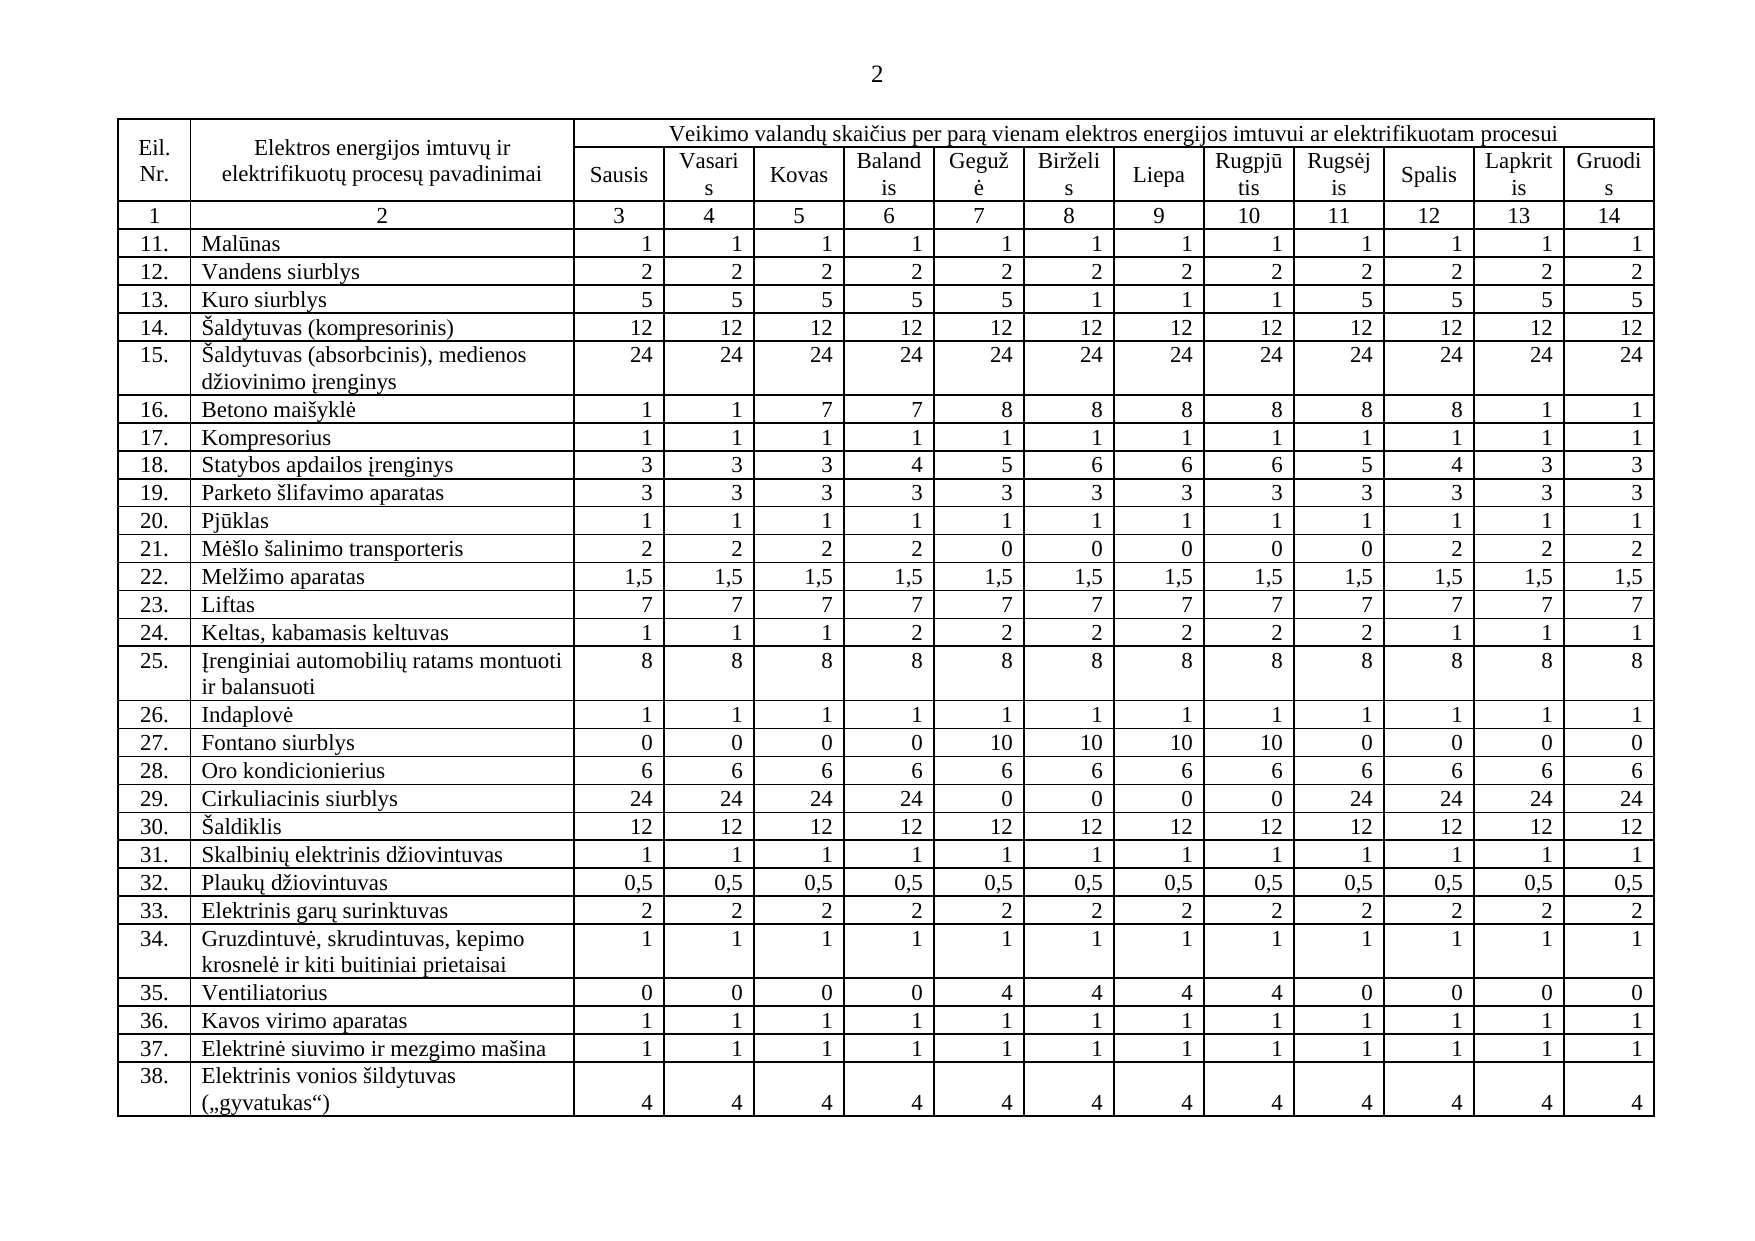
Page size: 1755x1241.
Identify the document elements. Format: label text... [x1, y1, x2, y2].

table_cell 2 [1115, 619, 1203, 645]
table_cell Mėšlo šalinimo transporteris [191, 535, 573, 562]
table_cell 24. [119, 619, 190, 645]
table_cell 6 [1115, 757, 1203, 783]
table_cell 0,5 [1025, 869, 1113, 895]
table_cell 12 [665, 813, 753, 839]
table_cell Indaplovė [191, 701, 573, 728]
table_cell 5 [845, 286, 933, 312]
table_cell 1 [755, 701, 843, 728]
table_cell 4 [935, 1063, 1023, 1115]
table_cell 12 [1115, 314, 1203, 340]
table_cell 0,5 [935, 869, 1023, 895]
table_cell Gruodis [1565, 148, 1653, 200]
table_cell 1 [575, 701, 663, 728]
table_cell 1 [1025, 230, 1113, 256]
table_cell 11 [1295, 202, 1383, 228]
table_cell Vasaris [665, 148, 753, 200]
table_header Eil. Nr. [119, 120, 190, 200]
table_cell 2 [1115, 258, 1203, 284]
table_cell 1 [1475, 701, 1563, 728]
table_cell 1 [935, 424, 1023, 450]
table_cell 12 [1115, 813, 1203, 839]
table_cell 3 [1565, 452, 1653, 478]
table_cell 2 [1385, 897, 1473, 923]
table_cell 1 [935, 1035, 1023, 1061]
table_cell 12 [935, 813, 1023, 839]
table_cell 1,5 [935, 563, 1023, 589]
table_cell 3 [1025, 480, 1113, 506]
table_cell 12 [755, 813, 843, 839]
table_cell 1 [1295, 230, 1383, 256]
table_cell 24 [845, 785, 933, 811]
table_cell 1 [575, 230, 663, 256]
table_cell 5 [1385, 286, 1473, 312]
table_cell 8 [845, 647, 933, 700]
table_cell 7 [665, 591, 753, 617]
table_cell Lapkritis [1475, 148, 1563, 200]
table_cell 0 [1295, 979, 1383, 1005]
table_cell 1 [1205, 230, 1293, 256]
table_cell 2 [845, 535, 933, 562]
table_cell 5 [935, 286, 1023, 312]
table_cell Rugpjūtis [1205, 148, 1293, 200]
table_cell 12 [1475, 314, 1563, 340]
table_cell Parketo šlifavimo aparatas [191, 480, 573, 506]
table_cell 1 [1475, 841, 1563, 867]
table_cell 6 [845, 757, 933, 783]
table_cell 1,5 [1115, 563, 1203, 589]
table_cell 1 [755, 925, 843, 977]
table_cell 12 [1565, 813, 1653, 839]
table_cell Gruzdintuvė, skrudintuvas, kepimo krosnelė ir kiti buitiniai prietaisai [191, 925, 573, 977]
table_cell 22. [119, 563, 190, 589]
table_cell 2 [1295, 258, 1383, 284]
table_cell 1 [1295, 507, 1383, 534]
table_cell 1,5 [1385, 563, 1473, 589]
table_cell 1 [1385, 230, 1473, 256]
table_cell 1 [845, 841, 933, 867]
table_cell 7 [1385, 591, 1473, 617]
table_cell 2 [1565, 535, 1653, 562]
table_cell 8 [1475, 647, 1563, 700]
table_cell 1,5 [665, 563, 753, 589]
table_cell 2 [1565, 897, 1653, 923]
table_cell Plaukų džiovintuvas [191, 869, 573, 895]
table_cell 4 [845, 1063, 933, 1115]
table_cell 12 [1385, 813, 1473, 839]
table_cell 1 [1565, 507, 1653, 534]
table_cell 1 [575, 925, 663, 977]
table_cell 2 [1295, 619, 1383, 645]
table_cell 4 [1205, 1063, 1293, 1115]
table_cell 24 [665, 785, 753, 811]
table_cell 6 [1025, 452, 1113, 478]
table_cell 12 [845, 813, 933, 839]
table_cell 0 [1385, 979, 1473, 1005]
table_cell 14. [119, 314, 190, 340]
table_cell 24 [1025, 342, 1113, 394]
table_cell Liepa [1115, 148, 1203, 200]
table_cell 1 [1025, 925, 1113, 977]
table_cell 1 [665, 1007, 753, 1033]
table_cell 8 [1205, 396, 1293, 422]
table_cell 1,5 [755, 563, 843, 589]
table_cell 8 [1115, 647, 1203, 700]
table_cell 26. [119, 701, 190, 728]
table_cell 2 [191, 202, 573, 228]
table_cell 9 [1115, 202, 1203, 228]
table_cell 2 [755, 535, 843, 562]
table_cell 0,5 [1295, 869, 1383, 895]
table_cell 6 [665, 757, 753, 783]
table_cell 0,5 [1205, 869, 1293, 895]
table_cell 27. [119, 729, 190, 756]
table_cell 1 [755, 507, 843, 534]
table_cell 8 [1205, 647, 1293, 700]
table_cell 1,5 [575, 563, 663, 589]
table_cell Šaldytuvas (kompresorinis) [191, 314, 573, 340]
table_cell 6 [1205, 452, 1293, 478]
table_cell 4 [1025, 1063, 1113, 1115]
table_cell 0 [665, 729, 753, 756]
table_cell Elektrinė siuvimo ir mezgimo mašina [191, 1035, 573, 1061]
table_cell 20. [119, 507, 190, 534]
table_cell 12. [119, 258, 190, 284]
table_cell 1 [1115, 925, 1203, 977]
table_cell 2 [665, 535, 753, 562]
table_cell 1 [1115, 424, 1203, 450]
table_cell 17. [119, 424, 190, 450]
table_cell 1 [935, 925, 1023, 977]
table_cell 4 [1205, 979, 1293, 1005]
table_cell 7 [935, 591, 1023, 617]
table_cell 12 [575, 813, 663, 839]
table_cell 2 [1565, 258, 1653, 284]
table_cell 3 [935, 480, 1023, 506]
table_cell 2 [1295, 897, 1383, 923]
table_cell 3 [1475, 452, 1563, 478]
table_cell 7 [1205, 591, 1293, 617]
table_cell 25. [119, 647, 190, 700]
table_cell 12 [935, 314, 1023, 340]
table_cell 0,5 [1475, 869, 1563, 895]
table_cell 5 [935, 452, 1023, 478]
table_cell 1 [1565, 396, 1653, 422]
table_cell Rugsėjis [1295, 148, 1383, 200]
table_cell 12 [1205, 314, 1293, 340]
table_cell 1 [1025, 841, 1113, 867]
table_cell 1 [755, 230, 843, 256]
table_cell 24 [575, 785, 663, 811]
table_cell 0 [1475, 729, 1563, 756]
table_cell 1 [1205, 925, 1293, 977]
table_cell 6 [1205, 757, 1293, 783]
table_cell 2 [1025, 897, 1113, 923]
table_cell 1 [1385, 841, 1473, 867]
table_cell 0,5 [755, 869, 843, 895]
table_cell 24 [1295, 785, 1383, 811]
table_cell 8 [1565, 647, 1653, 700]
table_cell 0 [1115, 535, 1203, 562]
table_cell Liftas [191, 591, 573, 617]
table_cell 1 [845, 230, 933, 256]
table_cell 4 [575, 1063, 663, 1115]
table_cell 3 [1565, 480, 1653, 506]
table_cell 7 [755, 396, 843, 422]
table_cell 31. [119, 841, 190, 867]
table_cell 1 [1475, 507, 1563, 534]
table_cell 0 [665, 979, 753, 1005]
table_cell 4 [1385, 452, 1473, 478]
table_cell 0 [1115, 785, 1203, 811]
table_cell 1 [1025, 701, 1113, 728]
table_cell 3 [575, 202, 663, 228]
table_cell Kovas [755, 148, 843, 200]
table_cell 1 [665, 701, 753, 728]
table_cell 24 [1295, 342, 1383, 394]
table_cell 5 [1295, 452, 1383, 478]
table_cell Kuro siurblys [191, 286, 573, 312]
table_cell 12 [1025, 314, 1113, 340]
table_cell 2 [1205, 619, 1293, 645]
table_cell 0 [1475, 979, 1563, 1005]
table_cell 3 [1475, 480, 1563, 506]
table_cell 1 [1115, 507, 1203, 534]
table_cell 3 [755, 480, 843, 506]
table_cell 12 [755, 314, 843, 340]
table_cell 8 [1295, 396, 1383, 422]
table_cell 1 [665, 507, 753, 534]
table_cell 4 [1115, 979, 1203, 1005]
table_cell 1 [755, 1007, 843, 1033]
table_cell 8 [935, 396, 1023, 422]
table_cell 1 [1115, 1007, 1203, 1033]
table_cell 3 [575, 480, 663, 506]
table_cell 5 [665, 286, 753, 312]
table_cell 3 [665, 480, 753, 506]
table_cell 0,5 [575, 869, 663, 895]
table_cell 2 [665, 258, 753, 284]
table_cell 18. [119, 452, 190, 478]
table_cell Cirkuliacinis siurblys [191, 785, 573, 811]
table_cell 2 [575, 535, 663, 562]
table_cell 5 [755, 286, 843, 312]
table_cell 12 [1205, 813, 1293, 839]
table_cell 10 [935, 729, 1023, 756]
table_cell 24 [1115, 342, 1203, 394]
table_cell 24 [1565, 785, 1653, 811]
table_cell 8 [1025, 396, 1113, 422]
table_header Elektros energijos imtuvų ir elektrifikuotų procesų pavadinimai [191, 120, 573, 200]
table_cell Fontano siurblys [191, 729, 573, 756]
table_cell 0 [1385, 729, 1473, 756]
table_cell 2 [845, 619, 933, 645]
table_cell 1 [665, 230, 753, 256]
table_cell 2 [1205, 897, 1293, 923]
table_header Veikimo valandų skaičius per parą vienam elektros energijos imtuvui ar elektrifikuotam procesui [575, 120, 1653, 146]
table_cell 1 [935, 1007, 1023, 1033]
table_cell 1 [575, 841, 663, 867]
table_cell 0 [755, 729, 843, 756]
table_cell 32. [119, 869, 190, 895]
table_cell 1 [935, 841, 1023, 867]
table_cell 0 [1295, 729, 1383, 756]
table_cell 4 [1295, 1063, 1383, 1115]
table_cell 4 [1115, 1063, 1203, 1115]
table_cell 8 [935, 647, 1023, 700]
table_cell 6 [1295, 757, 1383, 783]
table_cell 2 [935, 258, 1023, 284]
table_cell 1 [575, 396, 663, 422]
table_cell 37. [119, 1035, 190, 1061]
table_cell 7 [935, 202, 1023, 228]
table_cell 7 [1475, 591, 1563, 617]
table_cell 1 [1565, 619, 1653, 645]
table_cell 1 [1205, 424, 1293, 450]
table_cell 3 [1205, 480, 1293, 506]
table_cell 1 [1385, 424, 1473, 450]
table_cell 13 [1475, 202, 1563, 228]
table_cell 1 [1295, 1007, 1383, 1033]
table_cell Vandens siurblys [191, 258, 573, 284]
table_cell 2 [1475, 258, 1563, 284]
table_cell 4 [755, 1063, 843, 1115]
table_cell 1 [1565, 925, 1653, 977]
table_cell 2 [935, 897, 1023, 923]
table_cell 8 [575, 647, 663, 700]
table_cell 36. [119, 1007, 190, 1033]
table_cell 1 [755, 424, 843, 450]
table_cell 0 [575, 979, 663, 1005]
table_cell 12 [1295, 813, 1383, 839]
table_cell 1 [755, 841, 843, 867]
table_cell 7 [845, 591, 933, 617]
table_cell 14 [1565, 202, 1653, 228]
table_cell 2 [1475, 897, 1563, 923]
table_cell 1,5 [1025, 563, 1113, 589]
table_cell 15. [119, 342, 190, 394]
table_cell 5 [575, 286, 663, 312]
table_cell 8 [1295, 647, 1383, 700]
table_cell 1 [935, 507, 1023, 534]
table_cell 24 [935, 342, 1023, 394]
table_cell 0 [1565, 729, 1653, 756]
table_cell 1 [665, 396, 753, 422]
table_cell 35. [119, 979, 190, 1005]
table_cell 1 [1115, 701, 1203, 728]
table_cell Elektrinis garų surinktuvas [191, 897, 573, 923]
table_cell 1 [935, 701, 1023, 728]
table_cell 0 [755, 979, 843, 1005]
table_cell 1,5 [1475, 563, 1563, 589]
table_cell 1 [1115, 230, 1203, 256]
table_cell 2 [1025, 619, 1113, 645]
table_cell Skalbinių elektrinis džiovintuvas [191, 841, 573, 867]
table_cell 12 [1565, 314, 1653, 340]
table_cell 1 [1475, 1035, 1563, 1061]
table_cell 8 [1385, 647, 1473, 700]
table_cell 6 [755, 757, 843, 783]
table_cell 2 [755, 897, 843, 923]
table_cell 1 [1295, 925, 1383, 977]
table_cell Įrenginiai automobilių ratams montuoti ir balansuoti [191, 647, 573, 700]
table_cell Šaldytuvas (absorbcinis), medienos džiovinimo įrenginys [191, 342, 573, 394]
table_cell 1 [1385, 925, 1473, 977]
table_cell 0 [1565, 979, 1653, 1005]
table_cell 1 [845, 424, 933, 450]
table_cell 6 [1385, 757, 1473, 783]
table_cell 2 [935, 619, 1023, 645]
table_cell 1 [1385, 1007, 1473, 1033]
table_cell 1 [575, 424, 663, 450]
table_cell 5 [1295, 286, 1383, 312]
table_cell 38. [119, 1063, 190, 1115]
table_cell 1 [1385, 619, 1473, 645]
table_cell 1 [1565, 424, 1653, 450]
table_cell 1 [1295, 1035, 1383, 1061]
table_cell 1 [1205, 1007, 1293, 1033]
table_cell 1 [665, 619, 753, 645]
table_cell 3 [755, 452, 843, 478]
table_cell Gegužė [935, 148, 1023, 200]
table_cell 1 [935, 230, 1023, 256]
table_cell 1 [1385, 701, 1473, 728]
table_cell 1 [1025, 507, 1113, 534]
table_cell 24 [755, 342, 843, 394]
table_cell 0 [845, 979, 933, 1005]
table_cell 2 [575, 897, 663, 923]
table_cell Pjūklas [191, 507, 573, 534]
table_cell 24 [665, 342, 753, 394]
table_cell Spalis [1385, 148, 1473, 200]
table_cell 1 [575, 1007, 663, 1033]
table_cell 1 [1475, 1007, 1563, 1033]
table_cell 7 [1025, 591, 1113, 617]
table_cell Elektrinis vonios šildytuvas („gyvatukas“) [191, 1063, 573, 1115]
table_cell 4 [665, 1063, 753, 1115]
table_cell 0 [1025, 785, 1113, 811]
table_cell 23. [119, 591, 190, 617]
table_cell 1 [1565, 701, 1653, 728]
table_cell 24 [1565, 342, 1653, 394]
table_cell 24 [1385, 342, 1473, 394]
table_cell 1 [1025, 1007, 1113, 1033]
table_cell 1 [1565, 230, 1653, 256]
table_cell 8 [1025, 202, 1113, 228]
table_cell 1 [1025, 1035, 1113, 1061]
table_cell 1 [665, 1035, 753, 1061]
table_cell 1 [1475, 424, 1563, 450]
table_cell 12 [1295, 314, 1383, 340]
table_cell 2 [1475, 535, 1563, 562]
table_cell 1 [1115, 841, 1203, 867]
table_cell 1 [845, 925, 933, 977]
table_cell 0,5 [845, 869, 933, 895]
table_cell 5 [1475, 286, 1563, 312]
table_cell 8 [1115, 396, 1203, 422]
table_cell 1 [1205, 701, 1293, 728]
table_cell Šaldiklis [191, 813, 573, 839]
table_cell 1 [1475, 619, 1563, 645]
table_cell 24 [755, 785, 843, 811]
table_cell 3 [575, 452, 663, 478]
table_cell 11. [119, 230, 190, 256]
table_cell 33. [119, 897, 190, 923]
table_cell 1 [1475, 230, 1563, 256]
table_cell 7 [575, 591, 663, 617]
table_cell 4 [665, 202, 753, 228]
table_cell 10 [1205, 729, 1293, 756]
table_cell 12 [1385, 314, 1473, 340]
table_cell 5 [1565, 286, 1653, 312]
table_cell Malūnas [191, 230, 573, 256]
table_cell Birželis [1025, 148, 1113, 200]
table_cell 3 [1115, 480, 1203, 506]
table_cell 0,5 [1565, 869, 1653, 895]
table_cell 1 [1205, 841, 1293, 867]
table_cell 24 [1385, 785, 1473, 811]
table_cell Statybos apdailos įrenginys [191, 452, 573, 478]
table_cell 0 [1025, 535, 1113, 562]
table_cell 21. [119, 535, 190, 562]
table_cell 12 [1475, 813, 1563, 839]
table_cell 1 [1295, 701, 1383, 728]
table_cell 3 [665, 452, 753, 478]
table_cell 1 [1475, 925, 1563, 977]
table_cell 10 [1025, 729, 1113, 756]
table_cell 2 [755, 258, 843, 284]
table_cell Oro kondicionierius [191, 757, 573, 783]
table_cell 7 [1565, 591, 1653, 617]
table_cell 2 [1385, 535, 1473, 562]
table_cell 12 [1385, 202, 1473, 228]
table_cell 1 [1205, 1035, 1293, 1061]
table_cell 1 [1565, 1035, 1653, 1061]
table_cell Sausis [575, 148, 663, 200]
table_cell Balandis [845, 148, 933, 200]
table_cell 2 [575, 258, 663, 284]
table_cell 4 [935, 979, 1023, 1005]
table_cell 2 [1115, 897, 1203, 923]
table_cell 0 [1205, 535, 1293, 562]
table_cell 24 [1475, 785, 1563, 811]
table_cell 1,5 [1295, 563, 1383, 589]
table_cell 0 [1295, 535, 1383, 562]
table_cell Ventiliatorius [191, 979, 573, 1005]
table_cell 0 [935, 535, 1023, 562]
table_cell 3 [1295, 480, 1383, 506]
table_cell 0 [575, 729, 663, 756]
table_cell 5 [755, 202, 843, 228]
table_cell 8 [1025, 647, 1113, 700]
table_cell 1 [845, 1007, 933, 1033]
table_cell 8 [755, 647, 843, 700]
table_cell 1 [1385, 507, 1473, 534]
table_cell 1 [1025, 286, 1113, 312]
table_cell 1,5 [1565, 563, 1653, 589]
table_cell 6 [1565, 757, 1653, 783]
table_cell 7 [755, 591, 843, 617]
table_cell 0 [935, 785, 1023, 811]
table_cell 1 [1565, 841, 1653, 867]
table_cell 1 [1205, 507, 1293, 534]
table_cell 1 [1115, 286, 1203, 312]
table_cell 0 [1205, 785, 1293, 811]
table_cell 1 [755, 619, 843, 645]
table_cell 1 [665, 841, 753, 867]
table_cell 16. [119, 396, 190, 422]
table_cell 12 [575, 314, 663, 340]
table_cell 1 [119, 202, 190, 228]
table_cell 10 [1115, 729, 1203, 756]
table_cell 4 [1025, 979, 1113, 1005]
table_cell 34. [119, 925, 190, 977]
table_cell 12 [845, 314, 933, 340]
table_cell 24 [1475, 342, 1563, 394]
table_cell 1 [1475, 396, 1563, 422]
table_cell 4 [1385, 1063, 1473, 1115]
table_cell 30. [119, 813, 190, 839]
table_cell Keltas, kabamasis keltuvas [191, 619, 573, 645]
table_cell 1,5 [1205, 563, 1293, 589]
table_cell 1 [1205, 286, 1293, 312]
table_cell 1 [665, 925, 753, 977]
table_cell 4 [1565, 1063, 1653, 1115]
table_cell 2 [1385, 258, 1473, 284]
table_cell 6 [845, 202, 933, 228]
table_cell 1 [1565, 1007, 1653, 1033]
table_cell 1 [1025, 424, 1113, 450]
table_cell 10 [1205, 202, 1293, 228]
table_cell 3 [845, 480, 933, 506]
table_cell 6 [1475, 757, 1563, 783]
table_cell 1 [755, 1035, 843, 1061]
table_cell 29. [119, 785, 190, 811]
table_cell 6 [575, 757, 663, 783]
table_cell 13. [119, 286, 190, 312]
table_cell 12 [665, 314, 753, 340]
table_cell Kompresorius [191, 424, 573, 450]
table_cell 1 [575, 507, 663, 534]
table_cell Kavos virimo aparatas [191, 1007, 573, 1033]
table_cell 3 [1385, 480, 1473, 506]
table_cell 1 [1295, 841, 1383, 867]
table_cell Betono maišyklė [191, 396, 573, 422]
table_cell 2 [1025, 258, 1113, 284]
table_cell 4 [1475, 1063, 1563, 1115]
table_cell 24 [845, 342, 933, 394]
table_cell 8 [1385, 396, 1473, 422]
table_cell 7 [1115, 591, 1203, 617]
table_cell 1 [575, 619, 663, 645]
table_cell 24 [1205, 342, 1293, 394]
table_cell 1 [1385, 1035, 1473, 1061]
table_cell 1 [665, 424, 753, 450]
table_cell 2 [845, 258, 933, 284]
table_cell 2 [665, 897, 753, 923]
table_cell Melžimo aparatas [191, 563, 573, 589]
table_cell 6 [1025, 757, 1113, 783]
table_cell 8 [665, 647, 753, 700]
table_cell 0 [845, 729, 933, 756]
table_cell 0,5 [1115, 869, 1203, 895]
table_cell 1,5 [845, 563, 933, 589]
table_cell 1 [845, 701, 933, 728]
table_cell 7 [845, 396, 933, 422]
table_cell 1 [845, 507, 933, 534]
table_cell 0,5 [665, 869, 753, 895]
table_cell 28. [119, 757, 190, 783]
table_cell 6 [1115, 452, 1203, 478]
table_cell 4 [845, 452, 933, 478]
table_cell 7 [1295, 591, 1383, 617]
table_cell 1 [845, 1035, 933, 1061]
table_cell 1 [1115, 1035, 1203, 1061]
table_cell 12 [1025, 813, 1113, 839]
table_cell 1 [575, 1035, 663, 1061]
table_cell 0,5 [1385, 869, 1473, 895]
table_cell 2 [1205, 258, 1293, 284]
table_cell 19. [119, 480, 190, 506]
table_cell 2 [845, 897, 933, 923]
table_cell 6 [935, 757, 1023, 783]
table_cell 24 [575, 342, 663, 394]
table_cell 1 [1295, 424, 1383, 450]
